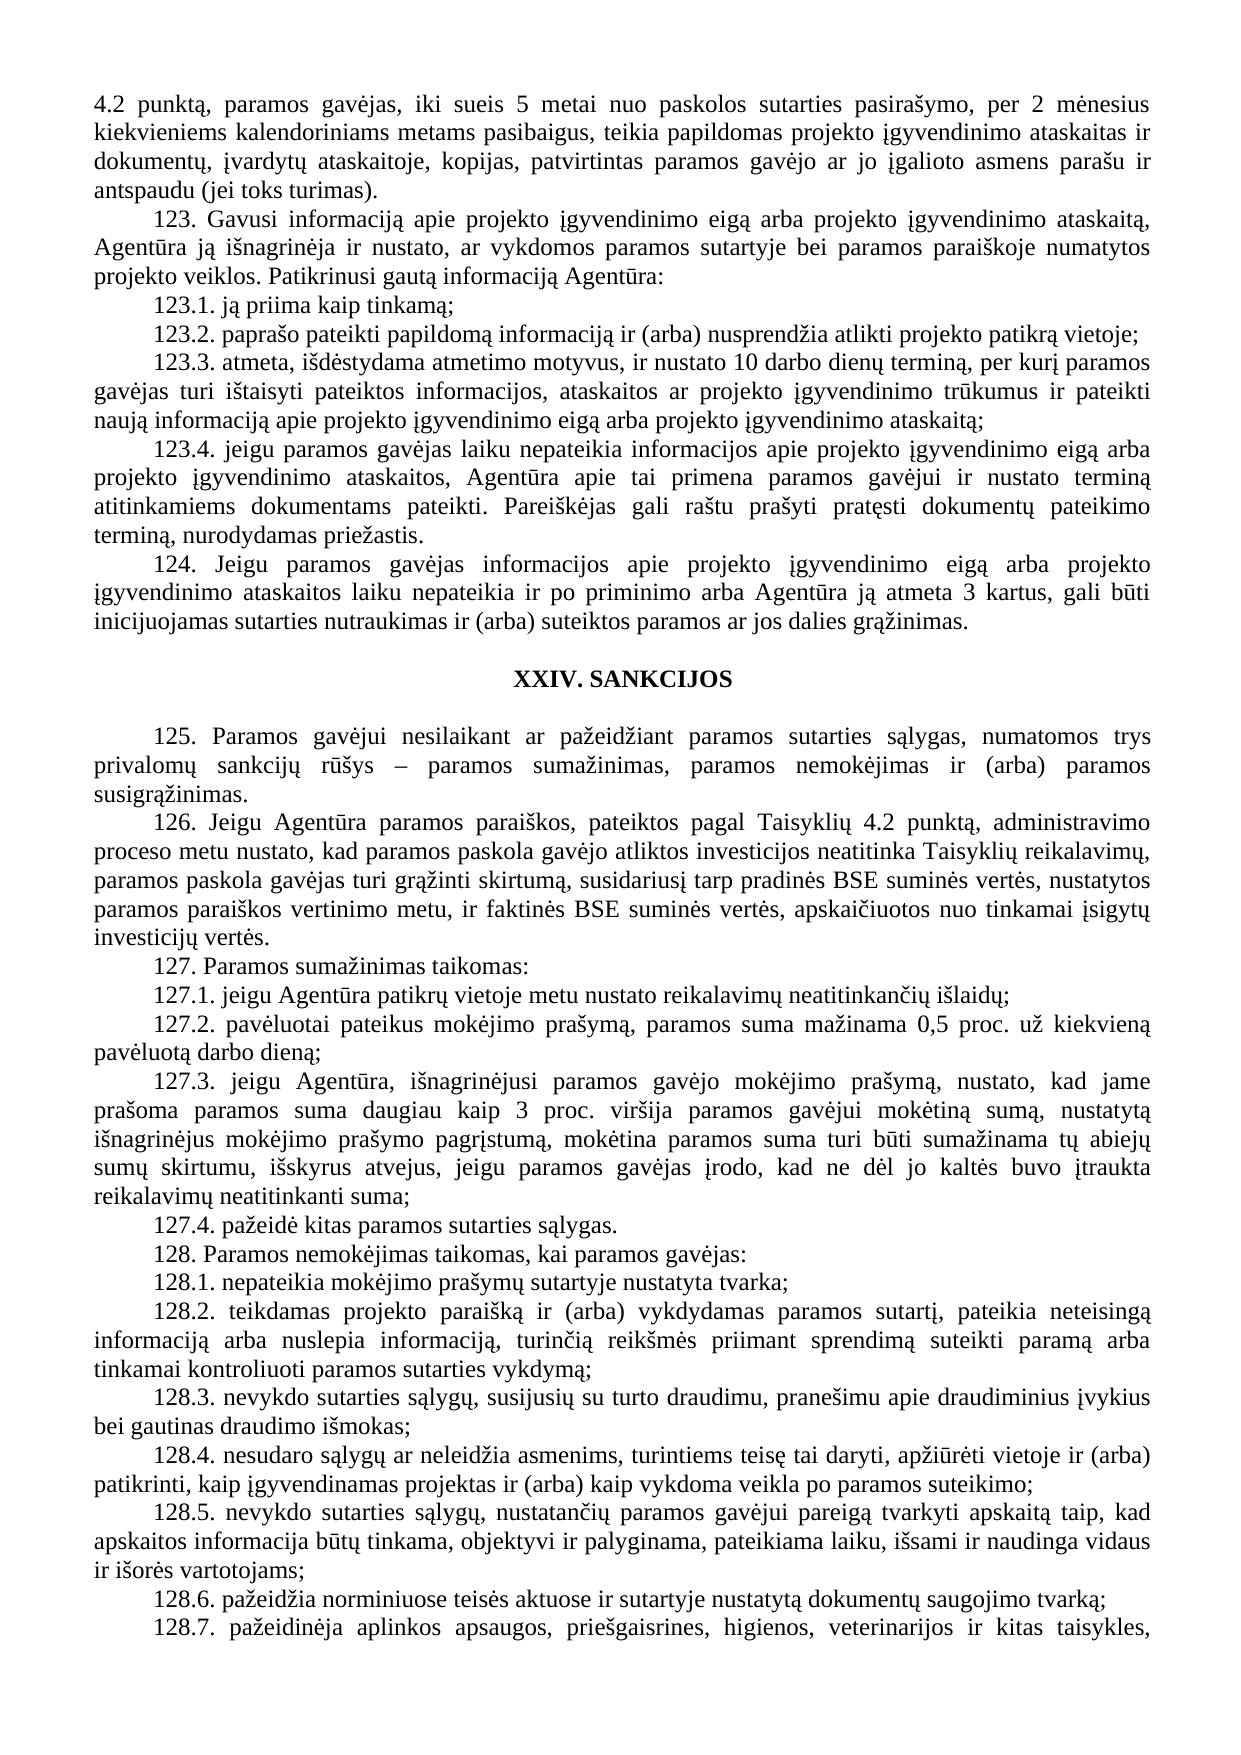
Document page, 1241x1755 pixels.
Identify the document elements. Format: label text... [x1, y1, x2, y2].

text 123.3. atmeta, išdėstydama atmetimo motyvus, ir nustato 10 darbo dienų terminą, per kurį paramos gavėjas turi ištaisyti pateiktos informacijos, ataskaitos ar projekto įgyvendinimo trūkumus ir pateikti naują informaciją apie projekto įgyvendinimo eigą arba projekto įgyvendinimo ataskaitą; [94, 347, 1152, 434]
text 128. Paramos nemokėjimas taikomas, kai paramos gavėjas: [94, 1239, 1152, 1267]
text 123.1. ją priima kaip tinkamą; [94, 290, 1152, 319]
text 123.4. jeigu paramos gavėjas laiku nepateikia informacijos apie projekto įgyvendinimo eigą arba projekto įgyvendinimo ataskaitos, Agentūra apie tai primena paramos gavėjui ir nustato terminą atitinkamiems dokumentams pateikti. Pareiškėjas gali raštu prašyti pratęsti dokumentų pateikimo terminą, nurodydamas priežastis. [94, 434, 1152, 549]
text 128.5. nevykdo sutarties sąlygų, nustatančių paramos gavėjui pareigą tvarkyti apskaitą taip, kad apskaitos informacija būtų tinkama, objektyvi ir palyginama, pateikiama laiku, išsami ir naudinga vidaus ir išorės vartotojams; [94, 1497, 1152, 1584]
text 127.2. pavėluotai pateikus mokėjimo prašymą, paramos suma mažinama 0,5 proc. už kiekvieną pavėluotą darbo dieną; [94, 1009, 1152, 1066]
text 124. Jeigu paramos gavėjas informacijos apie projekto įgyvendinimo eigą arba projekto įgyvendinimo ataskaitos laiku nepateikia ir po priminimo arba Agentūra ją atmeta 3 kartus, gali būti inicijuojamas sutarties nutraukimas ir (arba) suteiktos paramos ar jos dalies grąžinimas. [94, 549, 1152, 635]
text 128.6. pažeidžia norminiuose teisės aktuose ir sutartyje nustatytą dokumentų saugojimo tvarką; [94, 1584, 1152, 1612]
text 4.2 punktą, paramos gavėjas, iki sueis 5 metai nuo paskolos sutarties pasirašymo, per 2 mėnesius kiekvieniems kalendoriniams metams pasibaigus, teikia papildomas projekto įgyvendinimo ataskaitas ir dokumentų, įvardytų ataskaitoje, kopijas, patvirtintas paramos gavėjo ar jo įgalioto asmens parašu ir antspaudu (jei toks turimas). [94, 89, 1152, 204]
text 127. Paramos sumažinimas taikomas: [94, 951, 1152, 980]
text 128.2. teikdamas projekto paraišką ir (arba) vykdydamas paramos sutartį, pateikia neteisingą informaciją arba nuslepia informaciją, turinčią reikšmės priimant sprendimą suteikti paramą arba tinkamai kontroliuoti paramos sutarties vykdymą; [94, 1296, 1152, 1382]
text 128.4. nesudaro sąlygų ar neleidžia asmenims, turintiems teisę tai daryti, apžiūrėti vietoje ir (arba) patikrinti, kaip įgyvendinamas projektas ir (arba) kaip vykdoma veikla po paramos suteikimo; [94, 1440, 1152, 1497]
text 128.3. nevykdo sutarties sąlygų, susijusių su turto draudimu, pranešimu apie draudiminius įvykius bei gautinas draudimo išmokas; [94, 1382, 1152, 1440]
text 127.1. jeigu Agentūra patikrų vietoje metu nustato reikalavimų neatitinkančių išlaidų; [94, 980, 1152, 1009]
text 127.4. pažeidė kitas paramos sutarties sąlygas. [94, 1210, 1152, 1239]
text 127.3. jeigu Agentūra, išnagrinėjusi paramos gavėjo mokėjimo prašymą, nustato, kad jame prašoma paramos suma daugiau kaip 3 proc. viršija paramos gavėjui mokėtiną sumą, nustatytą išnagrinėjus mokėjimo prašymo pagrįstumą, mokėtina paramos suma turi būti sumažinama tų abiejų sumų skirtumu, išskyrus atvejus, jeigu paramos gavėjas įrodo, kad ne dėl jo kaltės buvo įtraukta reikalavimų neatitinkanti suma; [94, 1066, 1152, 1210]
text 126. Jeigu Agentūra paramos paraiškos, pateiktos pagal Taisyklių 4.2 punktą, administravimo proceso metu nustato, kad paramos paskola gavėjo atliktos investicijos neatitinka Taisyklių reikalavimų, paramos paskola gavėjas turi grąžinti skirtumą, susidariusį tarp pradinės BSE suminės vertės, nustatytos paramos paraiškos vertinimo metu, ir faktinės BSE suminės vertės, apskaičiuotos nuo tinkamai įsigytų investicijų vertės. [94, 807, 1152, 951]
text 128.1. nepateikia mokėjimo prašymų sutartyje nustatyta tvarka; [94, 1267, 1152, 1296]
text 123.2. paprašo pateikti papildomą informaciją ir (arba) nusprendžia atlikti projekto patikrą vietoje; [94, 319, 1152, 347]
text 123. Gavusi informaciją apie projekto įgyvendinimo eigą arba projekto įgyvendinimo ataskaitą, Agentūra ją išnagrinėja ir nustato, ar vykdomos paramos sutartyje bei paramos paraiškoje numatytos projekto veiklos. Patikrinusi gautą informaciją Agentūra: [94, 204, 1152, 290]
text XXIV. SANKCIJOS [94, 664, 1152, 692]
text 128.7. pažeidinėja aplinkos apsaugos, priešgaisrines, higienos, veterinarijos ir kitas taisykles, [94, 1612, 1152, 1641]
text 125. Paramos gavėjui nesilaikant ar pažeidžiant paramos sutarties sąlygas, numatomos trys privalomų sankcijų rūšys – paramos sumažinimas, paramos nemokėjimas ir (arba) paramos susigrąžinimas. [94, 721, 1152, 807]
